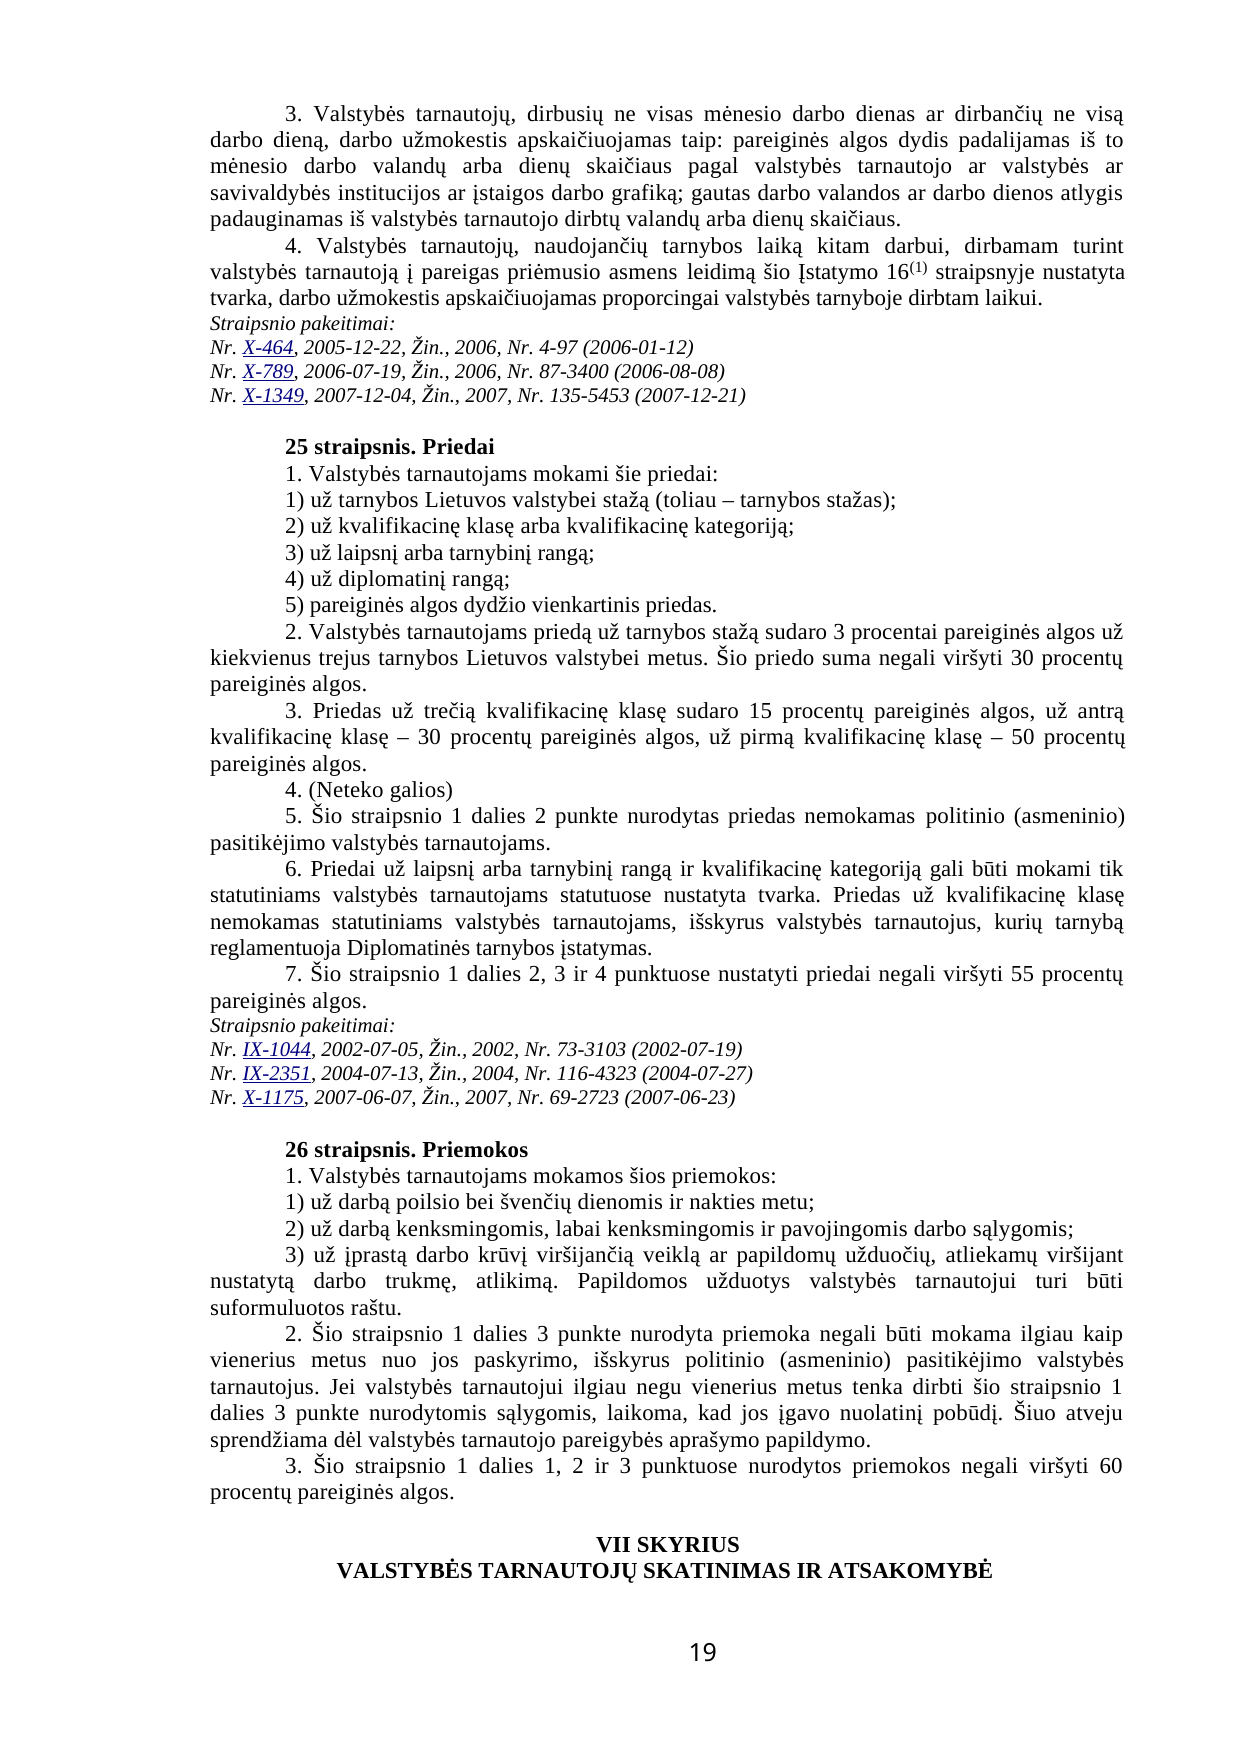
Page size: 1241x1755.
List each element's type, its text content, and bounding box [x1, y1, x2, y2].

text 4. Valstybės tarnautojų, naudojančių tarnybos laiką kitam darbui, dirbamam turint valstybės tarnautoją į pareigas priėmusio asmens leidimą šio Įstatymo 16(1) straipsnyje nustatyta tvarka, darbo užmokestis apskaičiuojamas proporcingai valstybės tarnyboje dirbtam laikui. [210, 232, 1126, 311]
text Straipsnio pakeitimai: [210, 311, 1126, 335]
subtitle VALSTYBĖS TARNAUTOJŲ SKATINIMAS IR ATSAKOMYBĖ [210, 1557, 1126, 1584]
text 3. Priedas už trečią kvalifikacinę klasę sudaro 15 procentų pareiginės algos, už antrą kvalifikacinę klasę – 30 procentų pareiginės algos, už pirmą kvalifikacinę klasę – 50 procentų pareiginės algos. [210, 697, 1126, 776]
text Nr. IX-1044, 2002-07-05, Žin., 2002, Nr. 73-3103 (2002-07-19) [210, 1037, 1126, 1061]
text 7. Šio straipsnio 1 dalies 2, 3 ir 4 punktuose nustatyti priedai negali viršyti 55 procentų pareiginės algos. [210, 960, 1126, 1013]
text Straipsnio pakeitimai: [210, 1013, 1126, 1037]
text 25 straipsnis. Priedai [210, 433, 1126, 460]
text 3. Valstybės tarnautojų, dirbusių ne visas mėnesio darbo dienas ar dirbančių ne visą darbo dieną, darbo užmokestis apskaičiuojamas taip: pareiginės algos dydis padalijamas iš to mėnesio darbo valandų arba dienų skaičiaus pagal valstybės tarnautojo ar valstybės ar savivaldybės institucijos ar įstaigos darbo grafiką; gautas darbo valandos ar darbo dienos atlygis padauginamas iš valstybės tarnautojo dirbtų valandų arba dienų skaičiaus. [210, 100, 1126, 232]
text Nr. X-464, 2005-12-22, Žin., 2006, Nr. 4-97 (2006-01-12) [210, 335, 1120, 359]
text 1. Valstybės tarnautojams mokamos šios priemokos: [210, 1162, 1126, 1188]
text 2. Valstybės tarnautojams priedą už tarnybos stažą sudaro 3 procentai pareiginės algos už kiekvienus trejus tarnybos Lietuvos valstybei metus. Šio priedo suma negali viršyti 30 procentų pareiginės algos. [210, 618, 1126, 697]
text Nr. IX-2351, 2004-07-13, Žin., 2004, Nr. 116-4323 (2004-07-27) [210, 1061, 1120, 1085]
text 1. Valstybės tarnautojams mokami šie priedai: [210, 460, 1126, 486]
text 2. Šio straipsnio 1 dalies 3 punkte nurodyta priemoka negali būti mokama ilgiau kaip vienerius metus nuo jos paskyrimo, išskyrus politinio (asmeninio) pasitikėjimo valstybės tarnautojus. Jei valstybės tarnautojui ilgiau negu vienerius metus tenka dirbti šio straipsnio 1 dalies 3 punkte nurodytomis sąlygomis, laikoma, kad jos įgavo nuolatinį pobūdį. Šiuo atveju sprendžiama dėl valstybės tarnautojo pareigybės aprašymo papildymo. [210, 1320, 1126, 1452]
text 4) už diplomatinį rangą; [210, 565, 1126, 591]
text 6. Priedai už laipsnį arba tarnybinį rangą ir kvalifikacinę kategoriją gali būti mokami tik statutiniams valstybės tarnautojams statutuose nustatyta tvarka. Priedas už kvalifikacinę klasę nemokamas statutiniams valstybės tarnautojams, išskyrus valstybės tarnautojus, kurių tarnybą reglamentuoja Diplomatinės tarnybos įstatymas. [210, 855, 1126, 960]
text 1) už darbą poilsio bei švenčių dienomis ir nakties metu; [210, 1188, 1126, 1215]
text 2) už darbą kenksmingomis, labai kenksmingomis ir pavojingomis darbo sąlygomis; [210, 1215, 1126, 1241]
text 3) už laipsnį arba tarnybinį rangą; [210, 539, 1126, 565]
subtitle VII SKYRIUS [210, 1531, 1126, 1557]
text 2) už kvalifikacinę klasę arba kvalifikacinę kategoriją; [210, 512, 1126, 539]
text 26 straipsnis. Priemokos [210, 1136, 1126, 1162]
text Nr. X-1175, 2007-06-07, Žin., 2007, Nr. 69-2723 (2007-06-23) [210, 1085, 1120, 1109]
text 5. Šio straipsnio 1 dalies 2 punkte nurodytas priedas nemokamas politinio (asmeninio) pasitikėjimo valstybės tarnautojams. [210, 802, 1126, 855]
text 3. Šio straipsnio 1 dalies 1, 2 ir 3 punktuose nurodytos priemokos negali viršyti 60 procentų pareiginės algos. [210, 1452, 1126, 1505]
text 5) pareiginės algos dydžio vienkartinis priedas. [210, 591, 1126, 618]
text 3) už įprastą darbo krūvį viršijančią veiklą ar papildomų užduočių, atliekamų viršijant nustatytą darbo trukmę, atlikimą. Papildomos užduotys valstybės tarnautojui turi būti suformuluotos raštu. [210, 1241, 1126, 1320]
text Nr. X-1349, 2007-12-04, Žin., 2007, Nr. 135-5453 (2007-12-21) [210, 383, 1120, 407]
text 1) už tarnybos Lietuvos valstybei stažą (toliau – tarnybos stažas); [210, 486, 1126, 512]
text 4. (Neteko galios) [210, 776, 1126, 802]
text Nr. X-789, 2006-07-19, Žin., 2006, Nr. 87-3400 (2006-08-08) [210, 359, 1120, 383]
